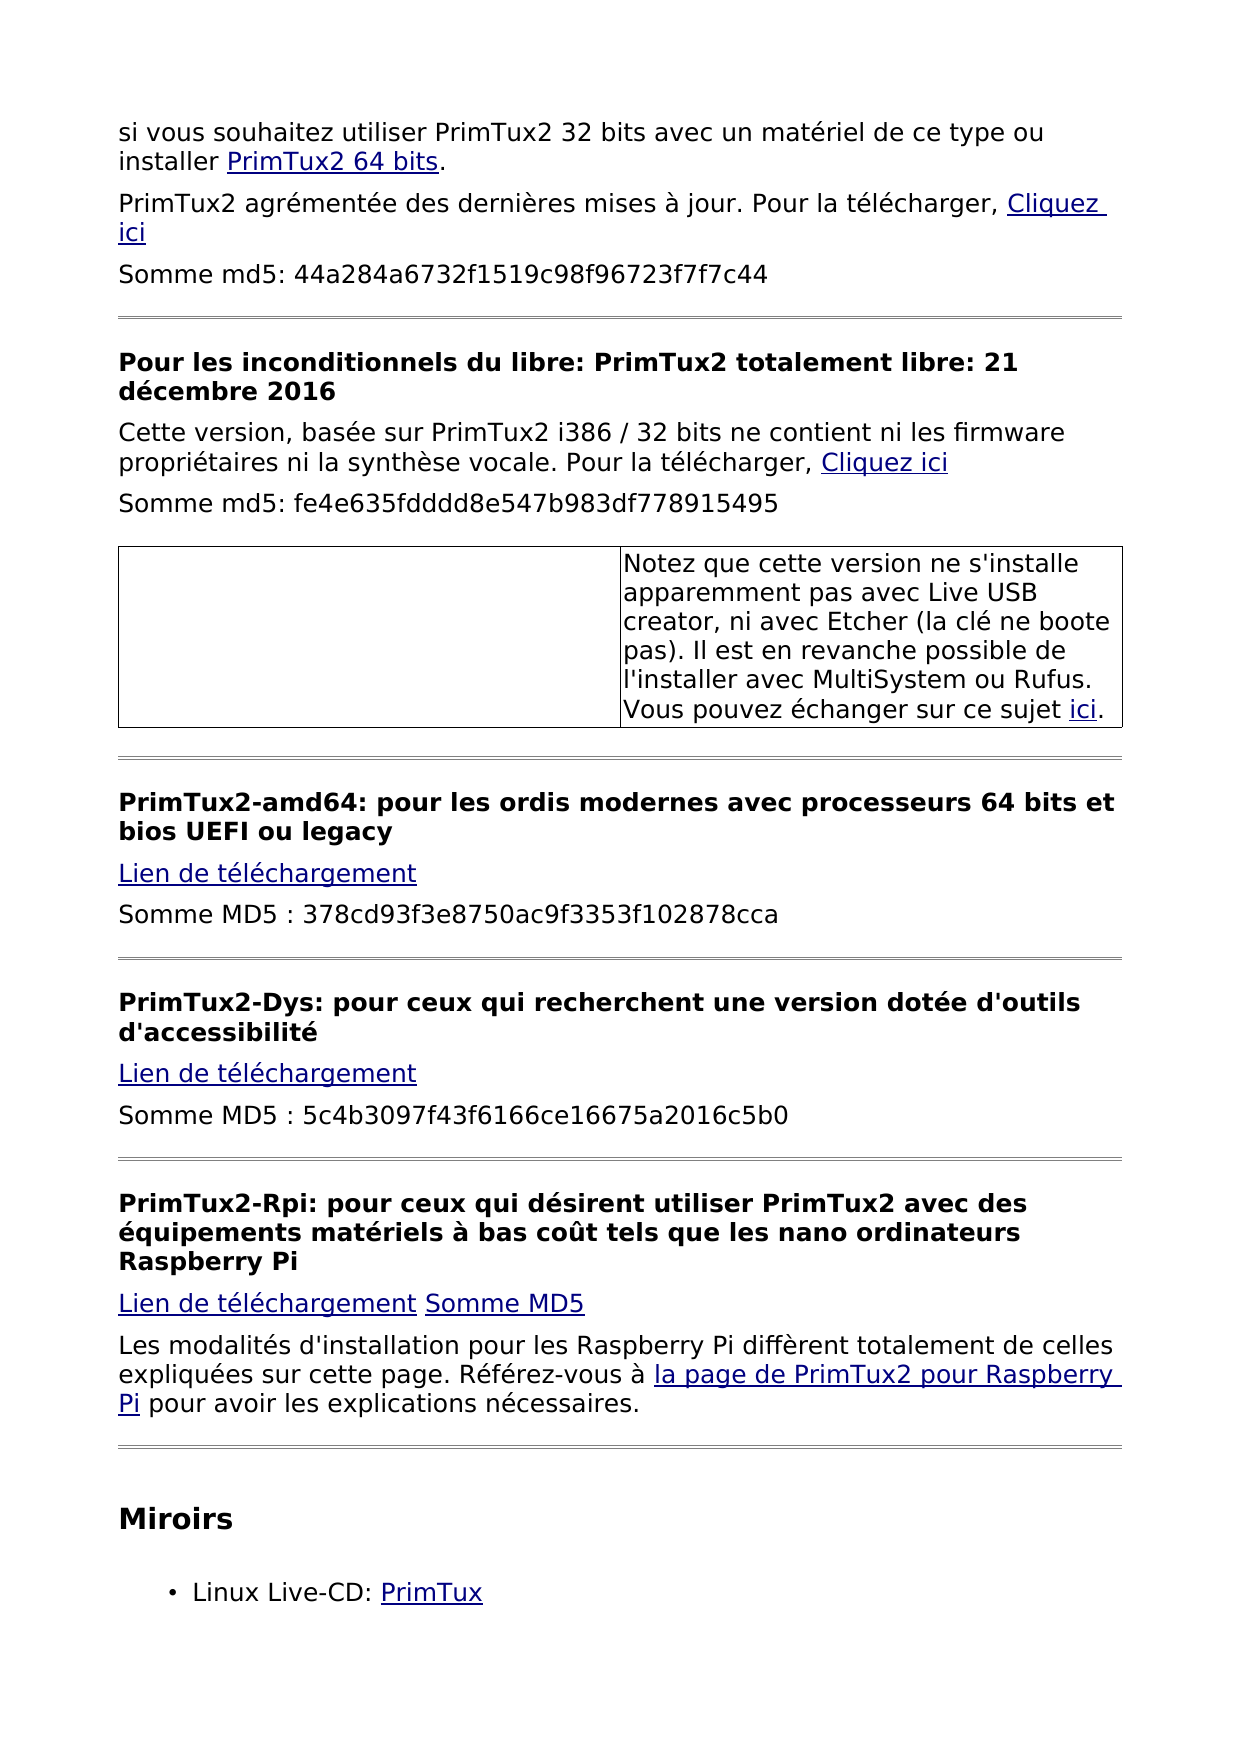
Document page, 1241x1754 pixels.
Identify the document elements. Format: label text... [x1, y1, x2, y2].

table_header Notez que cette version ne s'installe apparemment pas avec Live USB creator, ni avec Etcher (la clé ne boote pas). Il est en revanche possible de l'installer avec MultiSystem ou Rufus. Vous pouvez échanger sur ce sujet ici. [621, 547, 1122, 727]
text Lien de téléchargement [118, 859, 1122, 888]
text Lien de téléchargement Somme MD5 [118, 1289, 1122, 1318]
text Cette version, basée sur PrimTux2 i386 / 32 bits ne contient ni les firmware propriétaires ni la synthèse vocale. Pour la télécharger, Cliquez ici [118, 419, 1122, 477]
table_header [119, 547, 620, 727]
list Linux Live-CD: PrimTux [177, 1578, 1122, 1607]
text Somme MD5 : 378cd93f3e8750ac9f3353f102878cca [118, 901, 1122, 930]
text Somme md5: fe4e635fdddd8e547b983df778915495 [118, 489, 1122, 519]
text PrimTux2-Rpi: pour ceux qui désirent utiliser PrimTux2 avec des équipements matériels à bas coût tels que les nano ordinateurs Raspberry Pi [118, 1189, 1122, 1277]
text Somme md5: 44a284a6732f1519c98f96723f7f7c44 [118, 260, 1122, 289]
text Les modalités d'installation pour les Raspberry Pi diffèrent totalement de celles expliquées sur cette page. Référez-vous à la page de PrimTux2 pour Raspberry Pi pour avoir les explications nécessaires. [118, 1331, 1122, 1418]
text Pour les inconditionnels du libre: PrimTux2 totalement libre: 21 décembre 2016 [118, 348, 1122, 406]
text si vous souhaitez utiliser PrimTux2 32 bits avec un matériel de ce type ou installer PrimTux2 64 bits. [118, 118, 1122, 176]
text PrimTux2-amd64: pour les ordis modernes avec processeurs 64 bits et bios UEFI ou legacy [118, 788, 1122, 846]
text Somme MD5 : 5c4b3097f43f6166ce16675a2016c5b0 [118, 1101, 1122, 1130]
text Lien de téléchargement [118, 1059, 1122, 1089]
subtitle Miroirs [118, 1502, 1122, 1536]
text PrimTux2-Dys: pour ceux qui recherchent une version dotée d'outils d'accessibilité [118, 989, 1122, 1047]
text PrimTux2 agrémentée des dernières mises à jour. Pour la télécharger, Cliquez ici [118, 189, 1122, 247]
